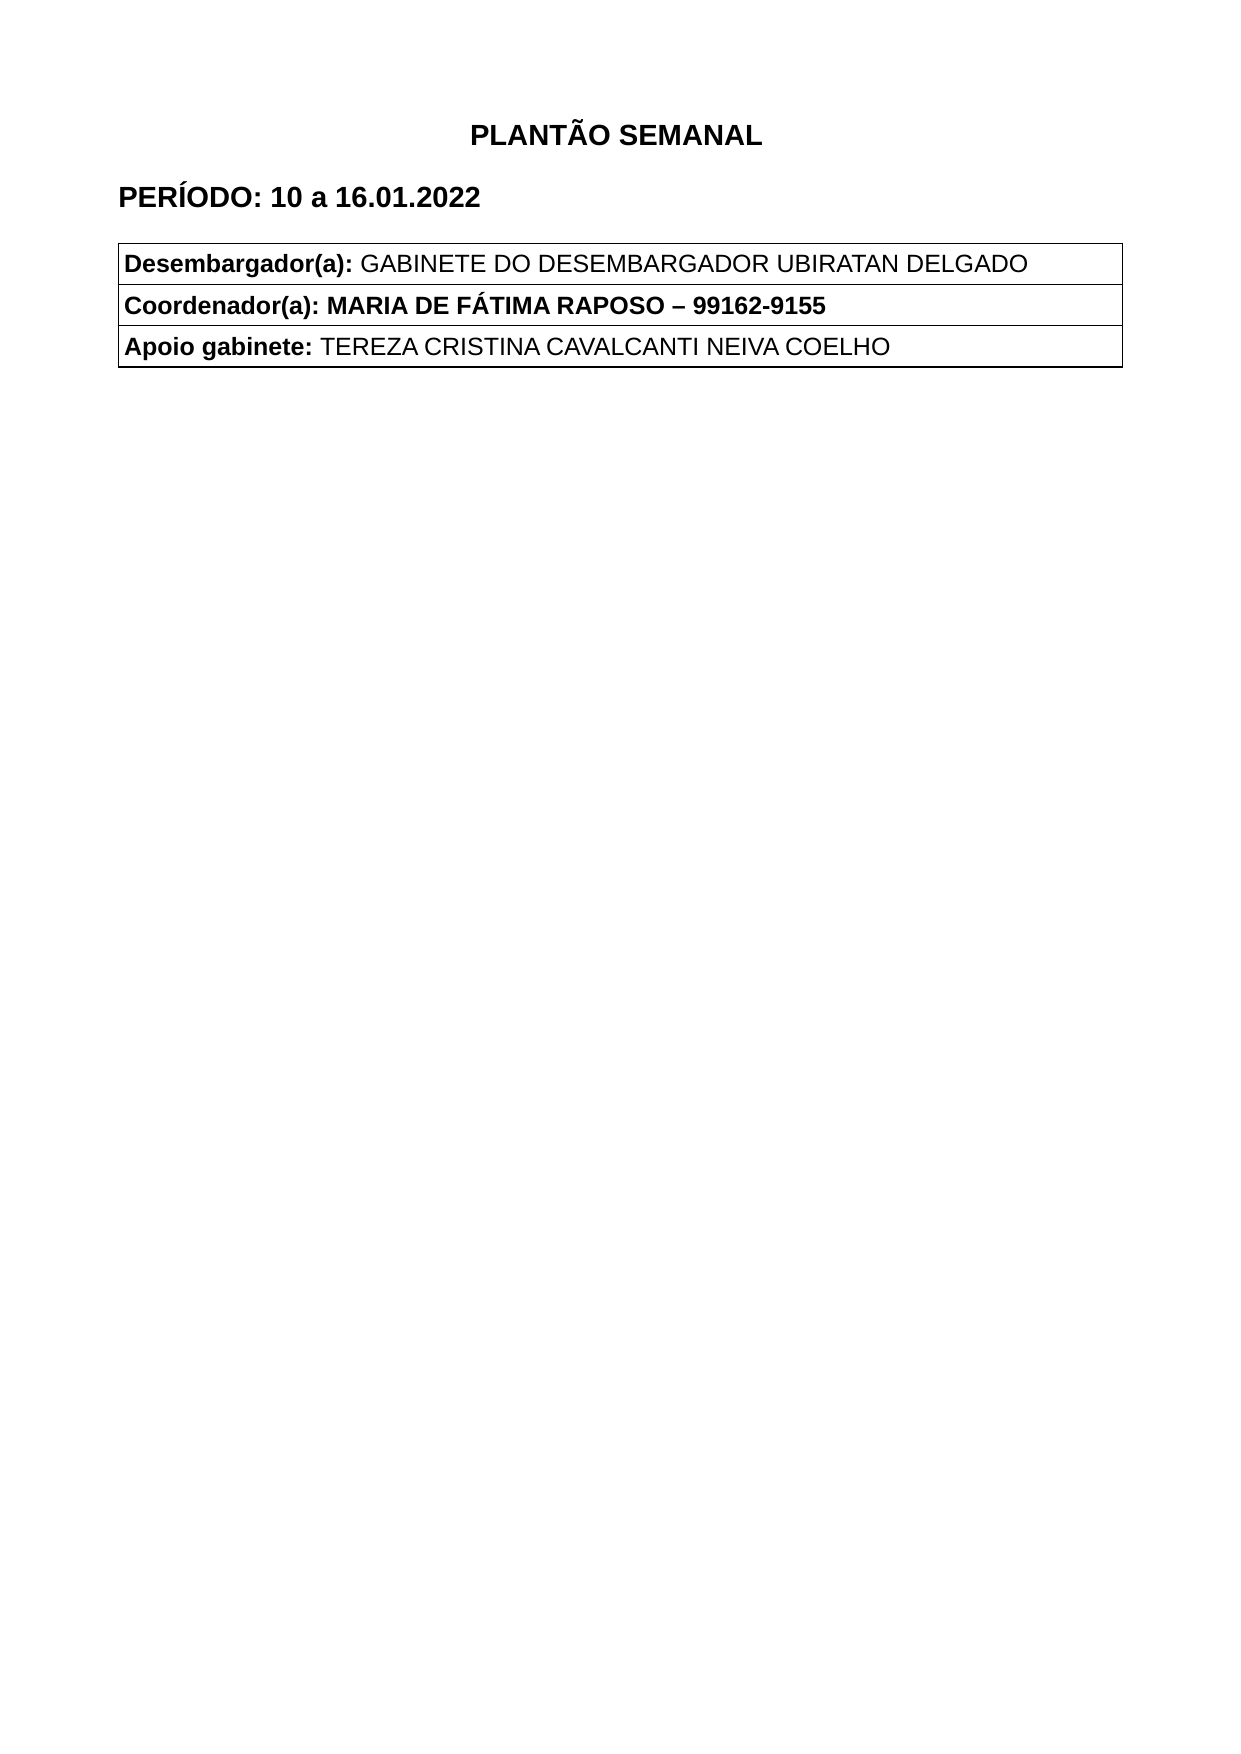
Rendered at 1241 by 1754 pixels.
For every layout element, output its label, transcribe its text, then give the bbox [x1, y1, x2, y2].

table_cell Apoio gabinete: TEREZA CRISTINA CAVALCANTI NEIVA COELHO [119, 326, 1122, 366]
table_header Desembargador(a): GABINETE DO DESEMBARGADOR UBIRATAN DELGADO [119, 244, 1122, 284]
text PLANTÃO SEMANAL [118, 118, 1122, 152]
table_cell Coordenador(a): MARIA DE FÁTIMA RAPOSO – 99162-9155 [119, 285, 1122, 325]
text PERÍODO: 10 a 16.01.2022 [118, 180, 1122, 214]
